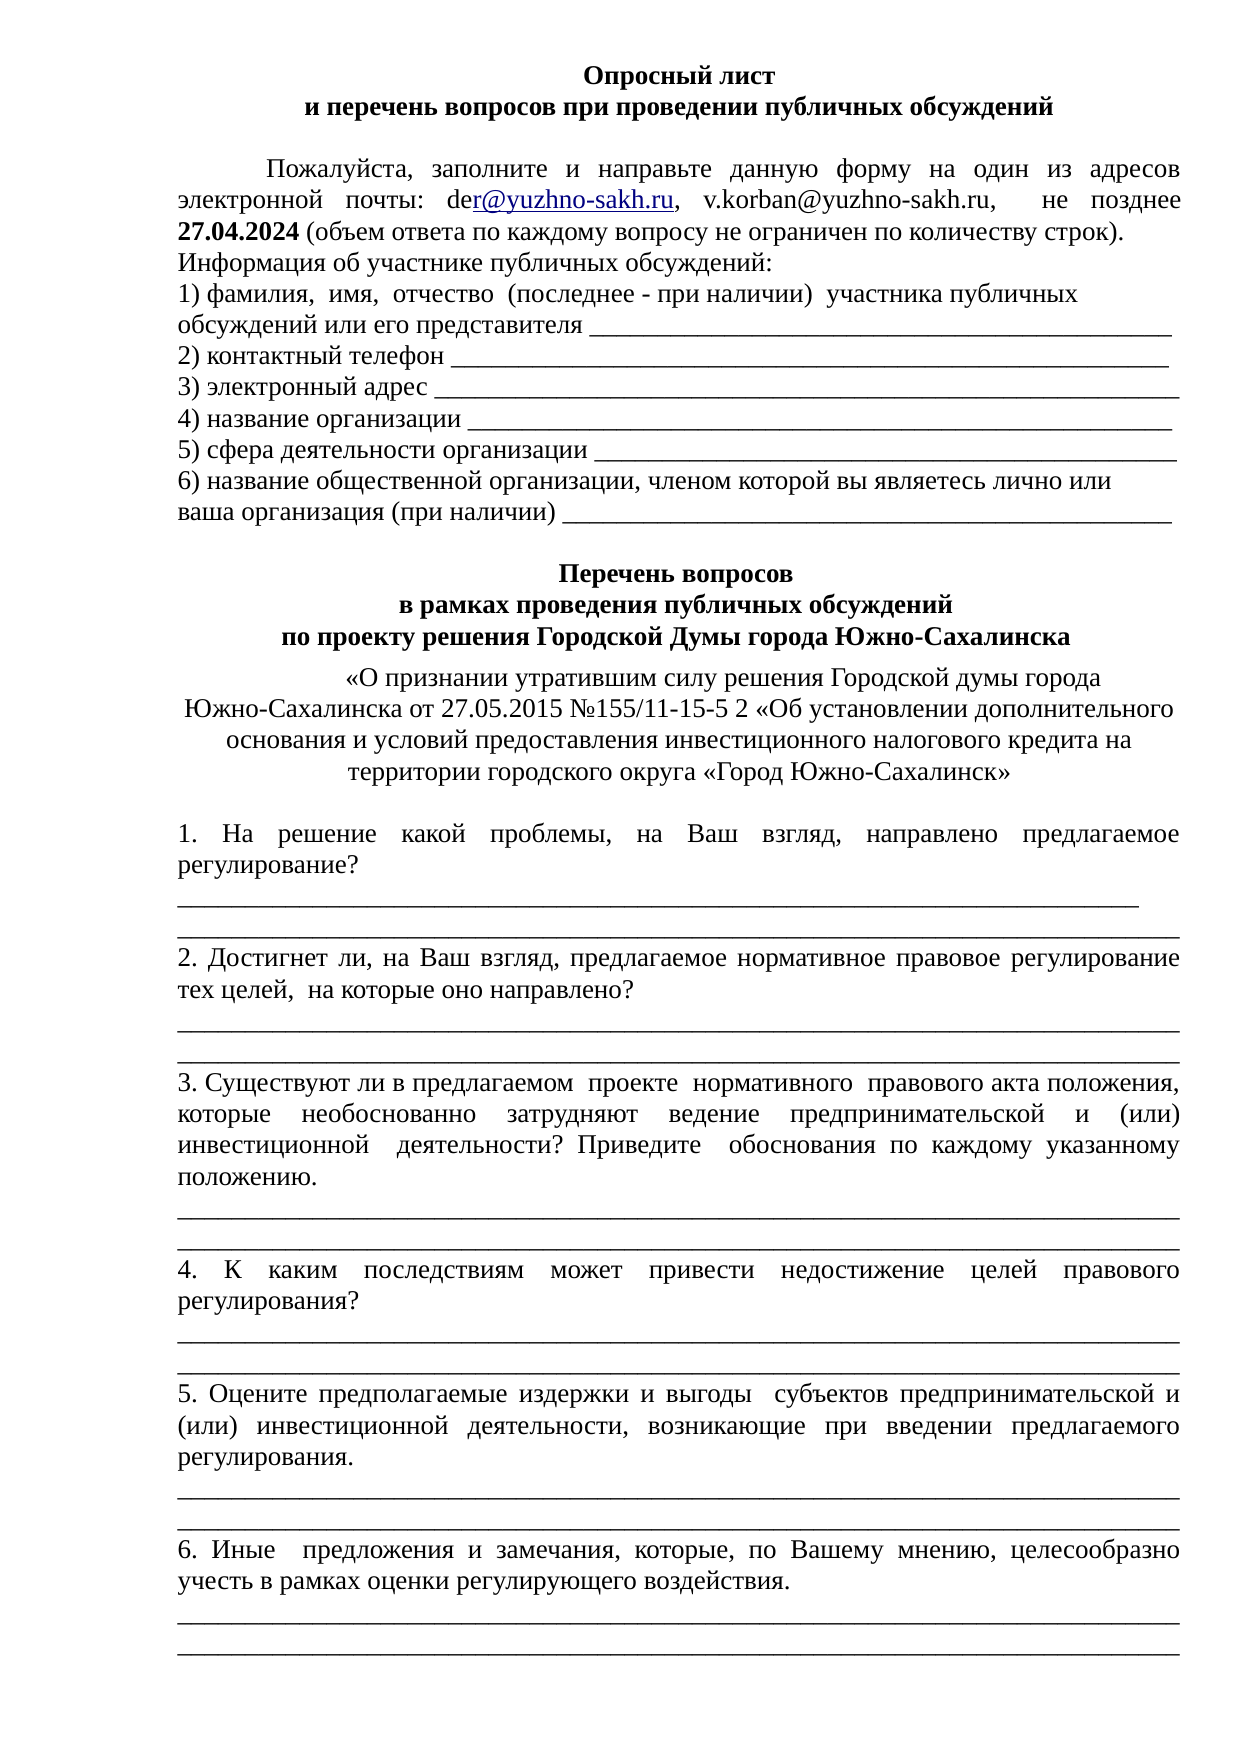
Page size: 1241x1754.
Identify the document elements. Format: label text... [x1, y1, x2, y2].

text __________________________________________________________________________ [177, 1222, 1181, 1253]
text __________________________________________________________________________ [177, 1471, 1181, 1502]
text Опросный лист [177, 59, 1181, 90]
text Перечень вопросов [177, 557, 1181, 588]
text __________________________________________________________________________ [177, 1502, 1181, 1533]
text 5. Оцените предполагаемые издержки и выгоды субъектов предпринимательской и (или) инвестиционной деятельности, возникающие при введении предлагаемого регулирования. [177, 1378, 1181, 1471]
text и перечень вопросов при проведении публичных обсуждений [177, 90, 1181, 121]
text 4. К каким последствиям может привести недостижение целей правового регулирования? [177, 1253, 1181, 1315]
text __________________________________________________________________________ [177, 1191, 1181, 1222]
text __________________________________________________________________________ [177, 1346, 1181, 1378]
text 5) сфера деятельности организации ___________________________________________ [177, 433, 1181, 464]
text 3) электронный адрес _______________________________________________________ [177, 371, 1181, 402]
text 1) фамилия, имя, отчество (последнее - при наличии) участника публичных [177, 277, 1181, 308]
text Информация об участнике публичных обсуждений: [177, 246, 1181, 277]
text 3. Существуют ли в предлагаемом проекте нормативного правового акта положения, которые необоснованно затрудняют ведение предпринимательской и (или) инвестиционной деятельности? Приведите обоснования по каждому указанному положению. [177, 1066, 1181, 1191]
text 4) название организации ____________________________________________________ [177, 402, 1181, 433]
text 1. На решение какой проблемы, на Ваш взгляд, направлено предлагаемое регулирование? _______________________________________________________________________ [177, 817, 1181, 910]
text __________________________________________________________________________ [177, 1035, 1181, 1066]
text обсуждений или его представителя ___________________________________________ [177, 308, 1181, 339]
text 2. Достигнет ли, на Ваш взгляд, предлагаемое нормативное правовое регулирование тех целей, на которые оно направлено? [177, 942, 1181, 1004]
text «О признании утратившим силу решения Городской думы города Южно-Сахалинска от 27.05.2015 №155/11-15-5 2 «Об установлении дополнительного основания и условий предоставления инвестиционного налогового кредита на территории городского округа «Город Южно-Сахалинск» [177, 661, 1181, 786]
text __________________________________________________________________________ [177, 1315, 1181, 1346]
text в рамках проведения публичных обсуждений [177, 588, 1181, 620]
text __________________________________________________________________________ [177, 1004, 1181, 1035]
text 2) контактный телефон _____________________________________________________ [177, 339, 1181, 371]
text __________________________________________________________________________ [177, 1627, 1181, 1682]
text 6) название общественной организации, членом которой вы являетесь лично или [177, 464, 1181, 495]
text __________________________________________________________________________ [177, 910, 1181, 942]
text __________________________________________________________________________ [177, 1596, 1181, 1627]
text Пожалуйста, заполните и направьте данную форму на один из адресов электронной почты: der@yuzhno-sakh.ru, v.korban@yuzhno-sakh.ru, не позднее 27.04.2024 (объем ответа по каждому вопросу не ограничен по количеству строк). [177, 152, 1181, 246]
text по проекту решения Городской Думы города Южно-Сахалинска [177, 620, 1181, 651]
text ваша организация (при наличии) _____________________________________________ [177, 495, 1181, 526]
text 6. Иные предложения и замечания, которые, по Вашему мнению, целесообразно учесть в рамках оценки регулирующего воздействия. [177, 1533, 1181, 1596]
